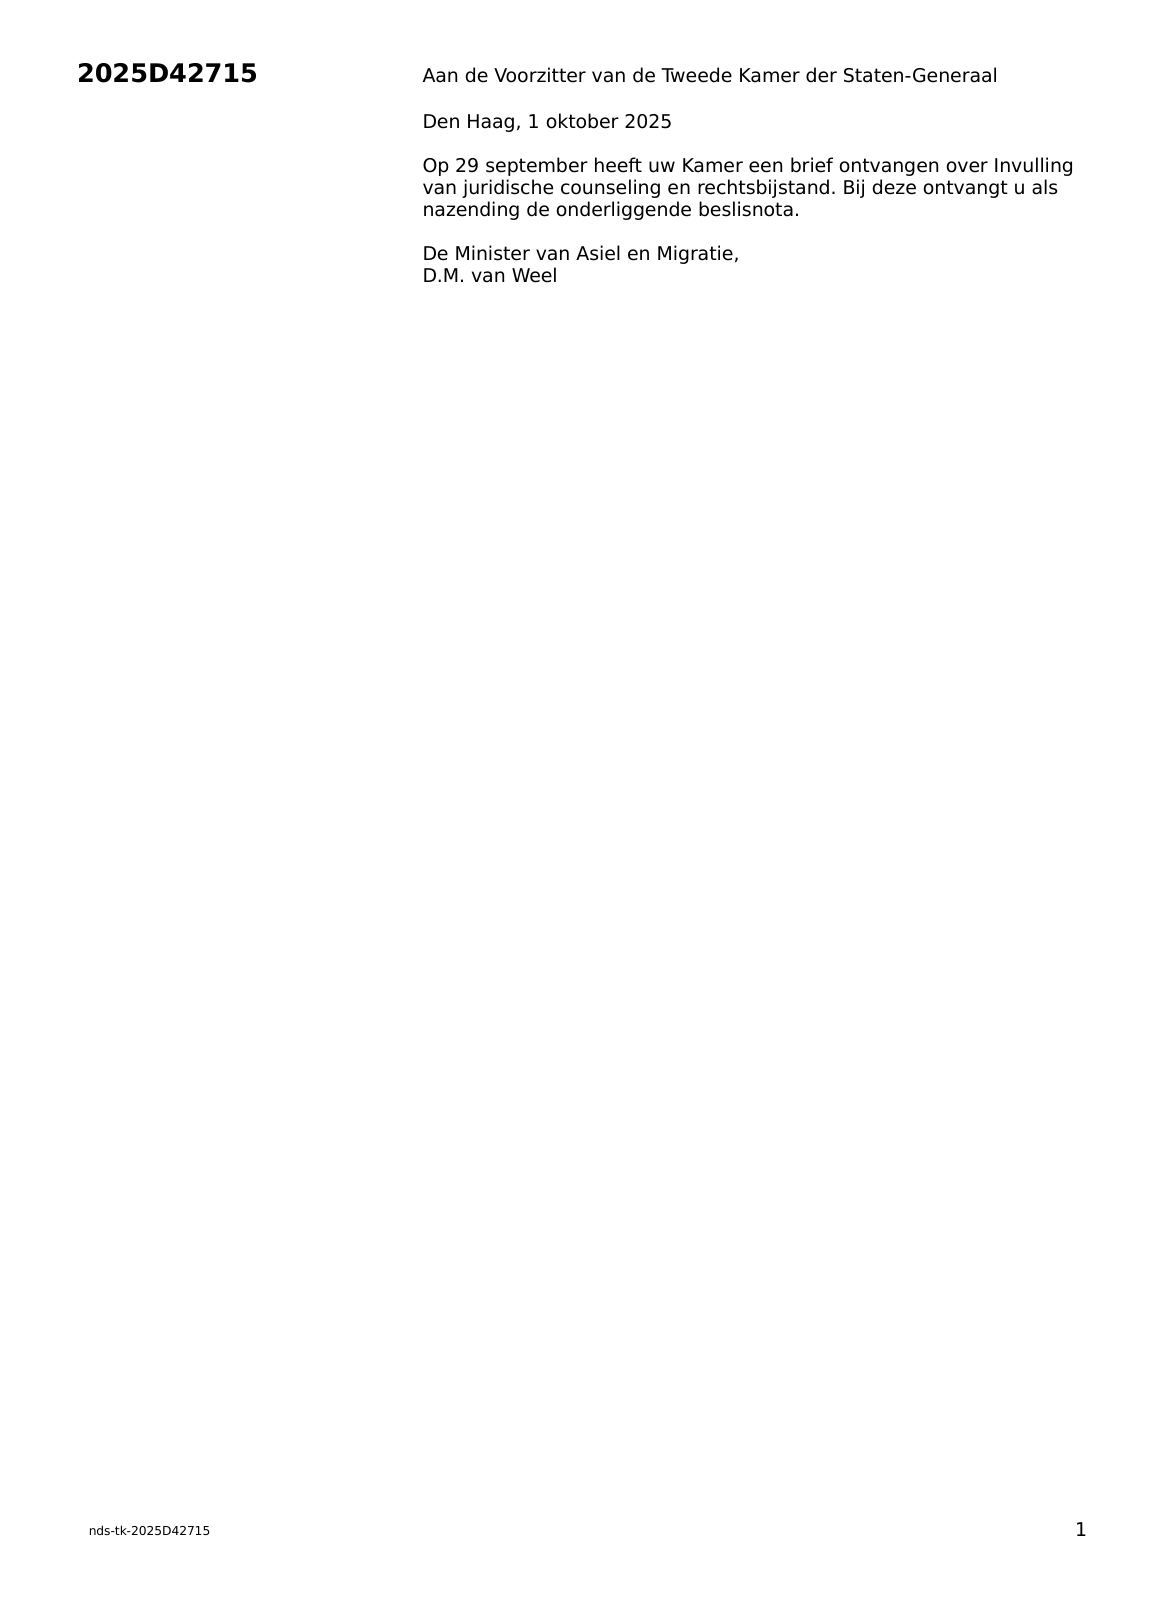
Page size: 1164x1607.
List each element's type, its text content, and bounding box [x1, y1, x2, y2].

text Den Haag, 1 oktober 2025 [422, 111, 1087, 133]
text Op 29 september heeft uw Kamer een brief ontvangen over Invulling van juridische counseling en rechtsbijstand. Bij deze ontvangt u als nazending de onderliggende beslisnota. [422, 155, 1087, 221]
text nds-tk-2025D42715 [88, 1524, 323, 1538]
text De Minister van Asiel en Migratie, [422, 243, 1087, 265]
text 2025D42715 Aan de Voorzitter van de Tweede Kamer der Staten-Generaal [77, 59, 1087, 89]
text D.M. van Weel [422, 265, 1087, 287]
